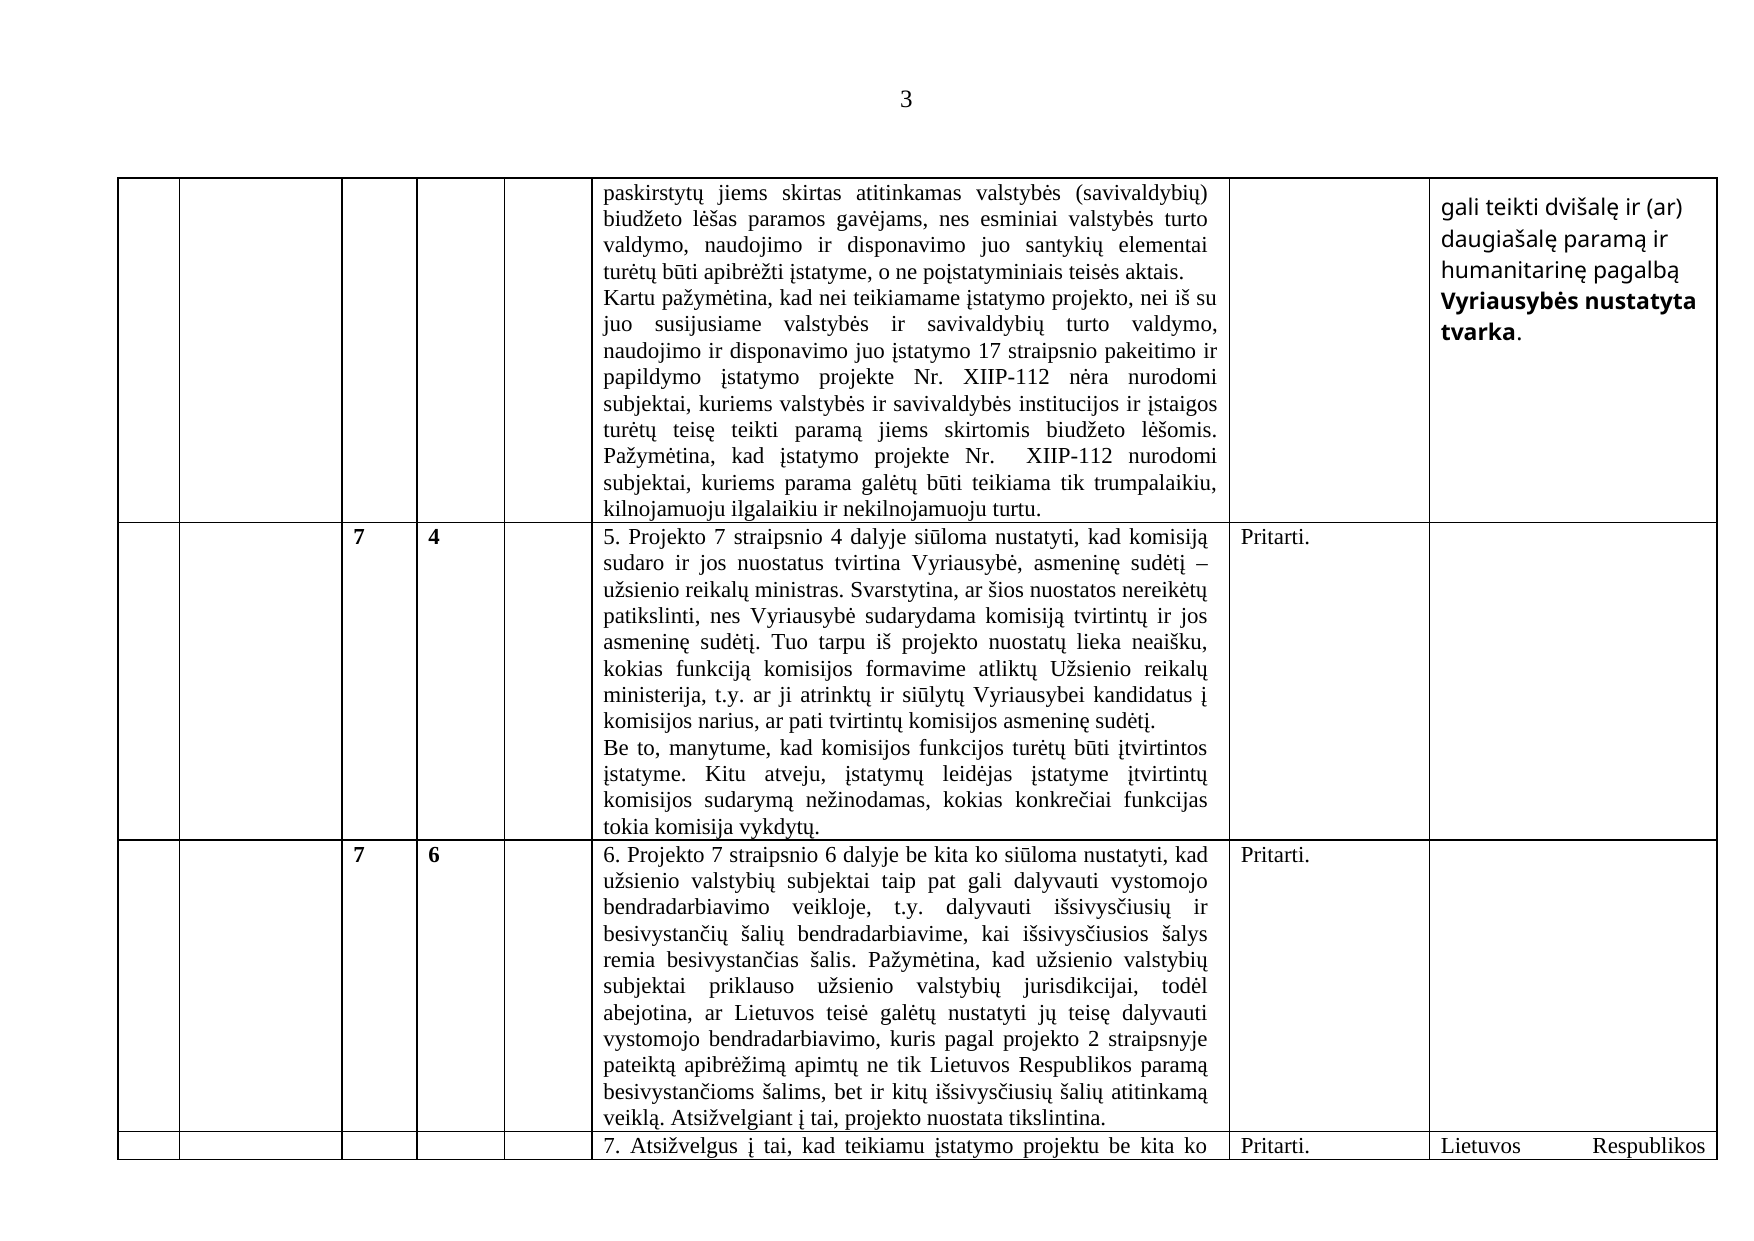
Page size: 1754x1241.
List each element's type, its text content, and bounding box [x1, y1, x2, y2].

table_cell [119, 523, 179, 839]
table_cell [505, 1132, 591, 1158]
table_cell 6 [418, 841, 504, 1131]
table_cell 4 [418, 523, 504, 839]
table_cell [180, 841, 341, 1131]
table_cell [1430, 523, 1716, 839]
table_cell 7 [343, 523, 416, 839]
table_cell Lietuvos Respublikos [1430, 1132, 1716, 1158]
table_cell [180, 523, 341, 839]
table_cell [343, 179, 416, 521]
table_cell 6. Projekto 7 straipsnio 6 dalyje be kita ko siūloma nustatyti, kad užsienio valstybių subjektai taip pat gali dalyvauti vystomojo bendradarbiavimo veikloje, t.y. dalyvauti išsivysčiusių ir besivystančių šalių bendradarbiavime, kai išsivysčiusios šalys remia besivystančias šalis. Pažymėtina, kad užsienio valstybių subjektai priklauso užsienio valstybių jurisdikcijai, todėl abejotina, ar Lietuvos teisė galėtų nustatyti jų teisę dalyvauti vystomojo bendradarbiavimo, kuris pagal projekto 2 straipsnyje pateiktą apibrėžimą apimtų ne tik Lietuvos Respublikos paramą besivystančioms šalims, bet ir kitų išsivysčiusių šalių atitinkamą veiklą. Atsižvelgiant į tai, projekto nuostata tikslintina. [593, 841, 1229, 1131]
table_cell Pritarti. [1230, 1132, 1429, 1158]
table_cell [1230, 179, 1429, 521]
table_cell [505, 179, 591, 521]
table_cell [418, 1132, 504, 1158]
table_cell 5. Projekto 7 straipsnio 4 dalyje siūloma nustatyti, kad komisiją sudaro ir jos nuostatus tvirtina Vyriausybė, asmeninę sudėtį – užsienio reikalų ministras. Svarstytina, ar šios nuostatos nereikėtų patikslinti, nes Vyriausybė sudarydama komisiją tvirtintų ir jos asmeninę sudėtį. Tuo tarpu iš projekto nuostatų lieka neaišku, kokias funkciją komisijos formavime atliktų Užsienio reikalų ministerija, t.y. ar ji atrinktų ir siūlytų Vyriausybei kandidatus į komisijos narius, ar pati tvirtintų komisijos asmeninę sudėtį. Be to, manytume, kad komisijos funkcijos turėtų būti įtvirtintos įstatyme. Kitu atveju, įstatymų leidėjas įstatyme įtvirtintų komisijos sudarymą nežinodamas, kokias konkrečiai funkcijas tokia komisija vykdytų. [593, 523, 1229, 839]
table_cell [119, 179, 179, 521]
table_cell gali teikti dvišalę ir (ar) daugiašalę paramą ir humanitarinę pagalbą Vyriausybės nustatyta tvarka. [1430, 179, 1716, 521]
table_cell [418, 179, 504, 521]
table_cell [1430, 841, 1716, 1131]
table_cell Pritarti. [1230, 523, 1429, 839]
table_cell [180, 1132, 341, 1158]
table_cell [180, 179, 341, 521]
table_cell [343, 1132, 416, 1158]
table_cell 7. Atsižvelgus į tai, kad teikiamu įstatymo projektu be kita ko [593, 1132, 1229, 1158]
table_cell paskirstytų jiems skirtas atitinkamas valstybės (savivaldybių) biudžeto lėšas paramos gavėjams, nes esminiai valstybės turto valdymo, naudojimo ir disponavimo juo santykių elementai turėtų būti apibrėžti įstatyme, o ne poįstatyminiais teisės aktais. Kartu pažymėtina, kad nei teikiamame įstatymo projekto, nei iš su juo susijusiame valstybės ir savivaldybių turto valdymo, naudojimo ir disponavimo juo įstatymo 17 straipsnio pakeitimo ir papildymo įstatymo projekte Nr. XIIP-112 nėra nurodomi subjektai, kuriems valstybės ir savivaldybės institucijos ir įstaigos turėtų teisę teikti paramą jiems skirtomis biudžeto lėšomis. Pažymėtina, kad įstatymo projekte Nr. XIIP-112 nurodomi subjektai, kuriems parama galėtų būti teikiama tik trumpalaikiu, kilnojamuoju ilgalaikiu ir nekilnojamuoju turtu. [593, 179, 1229, 521]
table_cell [119, 841, 179, 1131]
table_cell [505, 523, 591, 839]
table_cell [505, 841, 591, 1131]
table_cell Pritarti. [1230, 841, 1429, 1131]
table_cell 7 [343, 841, 416, 1131]
table_cell [119, 1132, 179, 1158]
